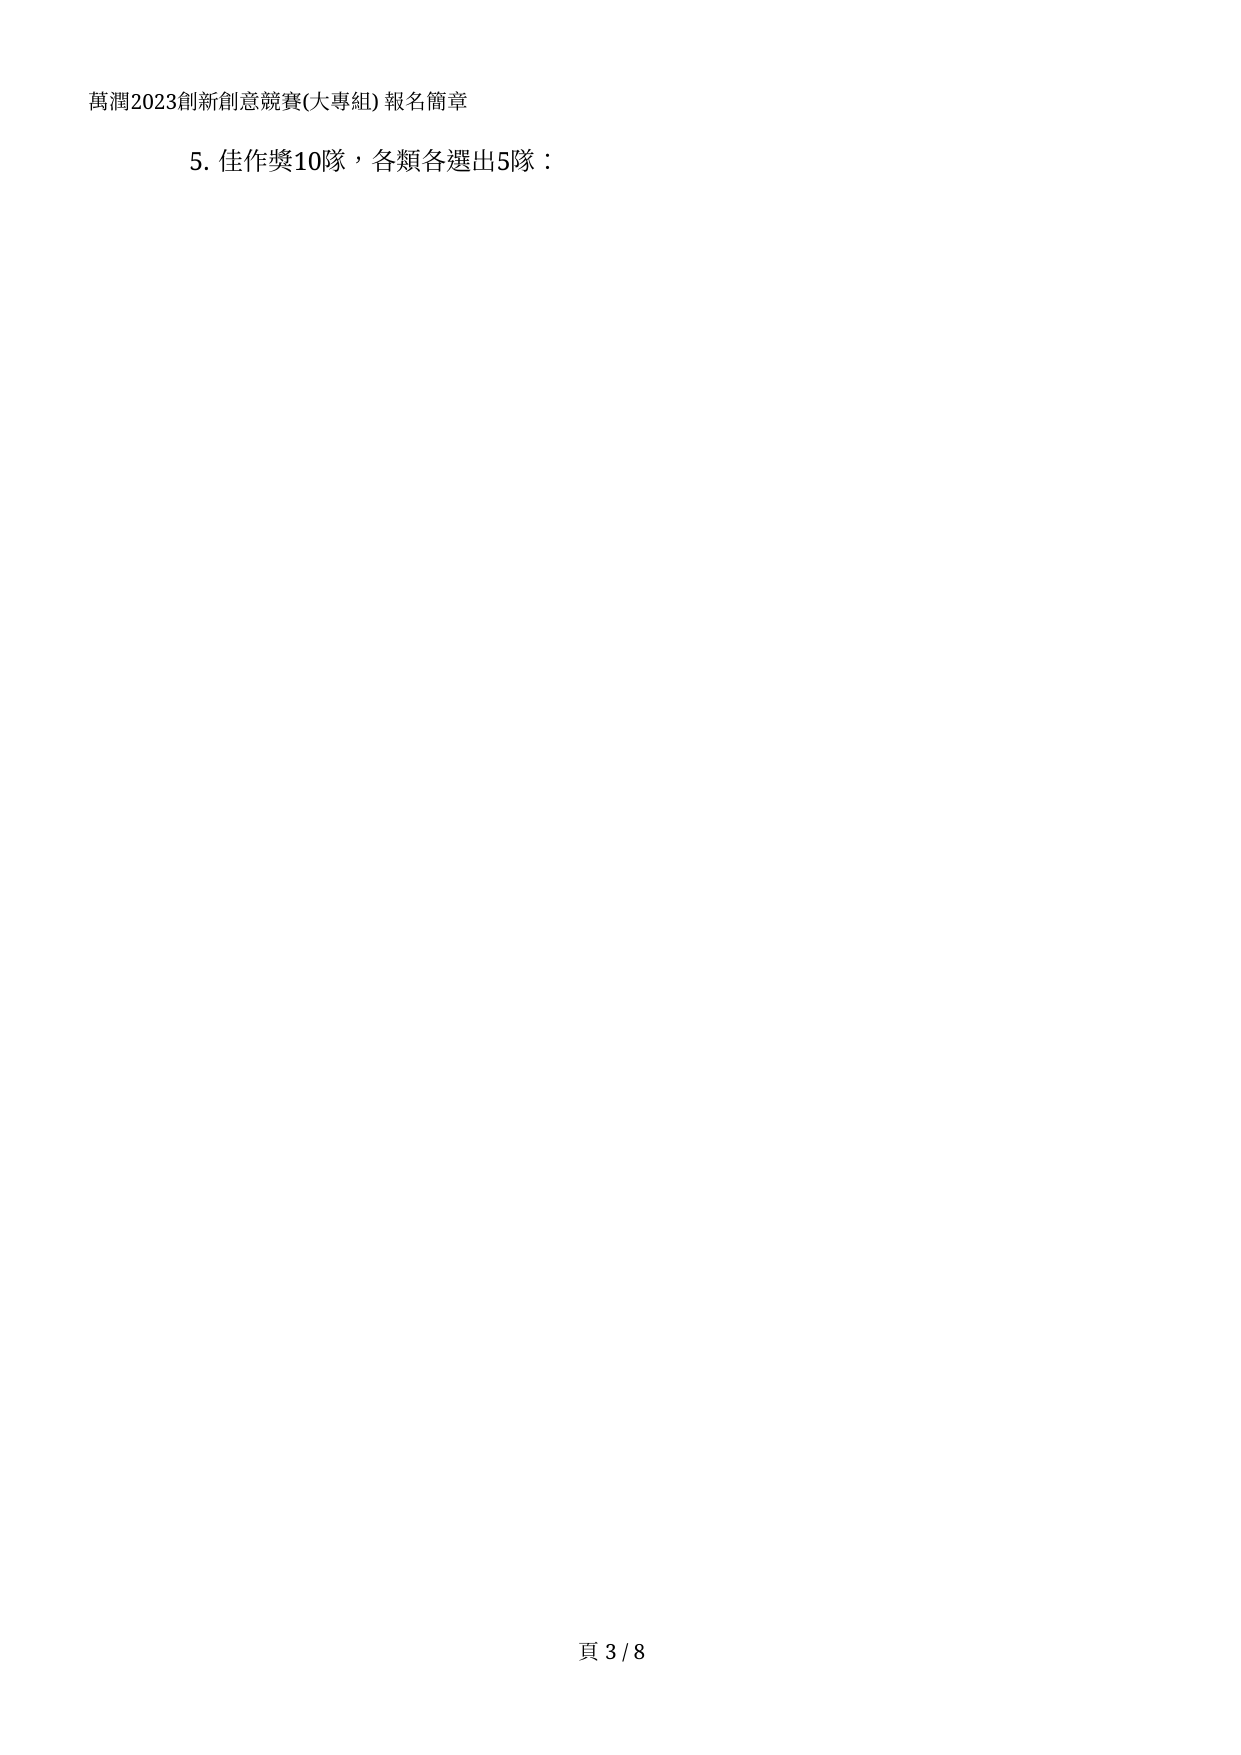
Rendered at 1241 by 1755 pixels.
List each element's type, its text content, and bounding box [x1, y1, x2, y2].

list 佳作獎10隊，各類各選出5隊： [189, 142, 1168, 178]
